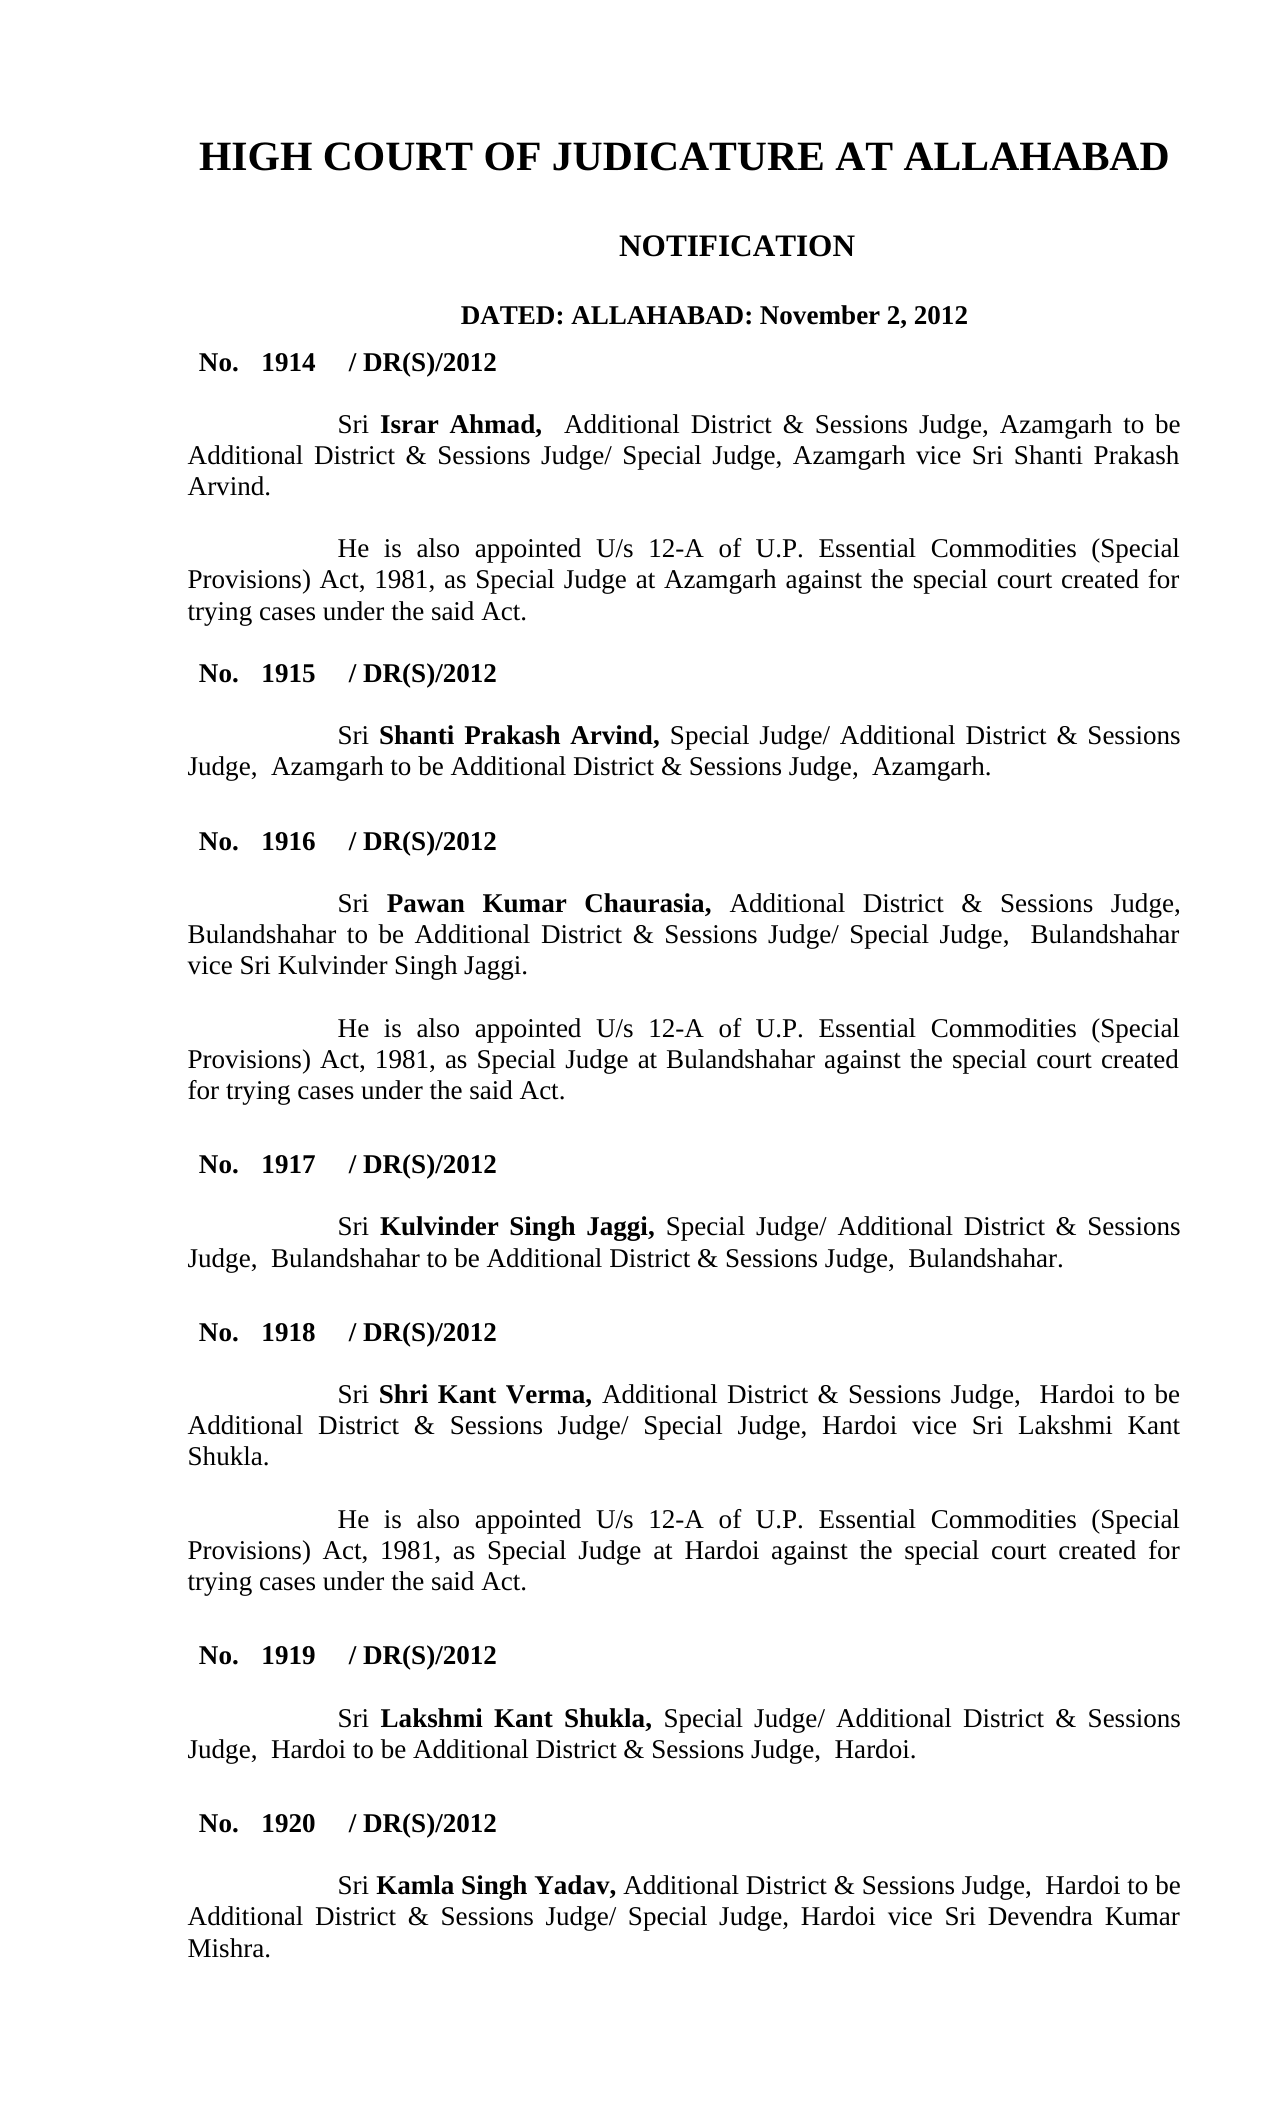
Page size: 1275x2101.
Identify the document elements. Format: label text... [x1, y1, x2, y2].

table_header / DR(S)/2012 [338, 346, 737, 377]
table_header 1915 [250, 657, 337, 688]
text He is also appointed U/s 12-A of U.P. Essential Commodities (Special Provisions) Act, 1981, as Special Judge at Azamgarh against the special court created for trying cases under the said Act. [187, 532, 1181, 626]
text Sri Shanti Prakash Arvind, Special Judge/ Additional District & Sessions Judge, Azamgarh to be Additional District & Sessions Judge, Azamgarh. [187, 719, 1181, 782]
table_header 1916 [250, 825, 337, 856]
text He is also appointed U/s 12-A of U.P. Essential Commodities (Special Provisions) Act, 1981, as Special Judge at Hardoi against the special court created for trying cases under the said Act. [187, 1503, 1181, 1596]
table_header 1914 [250, 346, 337, 377]
table_header / DR(S)/2012 [338, 657, 737, 688]
text Sri Kamla Singh Yadav, Additional District & Sessions Judge, Hardoi to be Additional District & Sessions Judge/ Special Judge, Hardoi vice Sri Devendra Kumar Mishra. [187, 1869, 1181, 1963]
text Sri Kulvinder Singh Jaggi, Special Judge/ Additional District & Sessions Judge, Bulandshahar to be Additional District & Sessions Judge, Bulandshahar. [187, 1211, 1181, 1273]
text Sri Israr Ahmad, Additional District & Sessions Judge, Azamgarh to be Additional District & Sessions Judge/ Special Judge, Azamgarh vice Sri Shanti Prakash Arvind. [187, 408, 1181, 501]
table_header No. [188, 657, 250, 688]
table_header / DR(S)/2012 [338, 1316, 737, 1347]
table_header 1919 [250, 1639, 337, 1671]
table_header 1918 [250, 1316, 337, 1347]
text Sri Pawan Kumar Chaurasia, Additional District & Sessions Judge, Bulandshahar to be Additional District & Sessions Judge/ Special Judge, Bulandshahar vice Sri Kulvinder Singh Jaggi. [187, 887, 1181, 981]
text Sri Shri Kant Verma, Additional District & Sessions Judge, Hardoi to be Additional District & Sessions Judge/ Special Judge, Hardoi vice Sri Lakshmi Kant Shukla. [187, 1378, 1181, 1472]
text He is also appointed U/s 12-A of U.P. Essential Commodities (Special Provisions) Act, 1981, as Special Judge at Bulandshahar against the special court created for trying cases under the said Act. [187, 1012, 1181, 1105]
table_header No. [188, 1639, 250, 1671]
table_header No. [188, 825, 250, 856]
table_header No. [188, 1316, 250, 1347]
table_header / DR(S)/2012 [338, 1807, 737, 1838]
table_header / DR(S)/2012 [338, 1639, 737, 1671]
table_header / DR(S)/2012 [338, 1148, 737, 1179]
table_header 1920 [250, 1807, 337, 1838]
table_header No. [188, 1148, 250, 1179]
table_header No. [188, 346, 250, 377]
table_header / DR(S)/2012 [338, 825, 737, 856]
subtitle DATED: ALLAHABAD: November 2, 2012 [187, 299, 1181, 330]
text Sri Lakshmi Kant Shukla, Special Judge/ Additional District & Sessions Judge, Hardoi to be Additional District & Sessions Judge, Hardoi. [187, 1702, 1181, 1764]
text HIGH COURT OF JUDICATURE AT ALLAHABAD [187, 131, 1181, 179]
subtitle NOTIFICATION [187, 227, 1181, 263]
table_header 1917 [250, 1148, 337, 1179]
table_header No. [188, 1807, 250, 1838]
